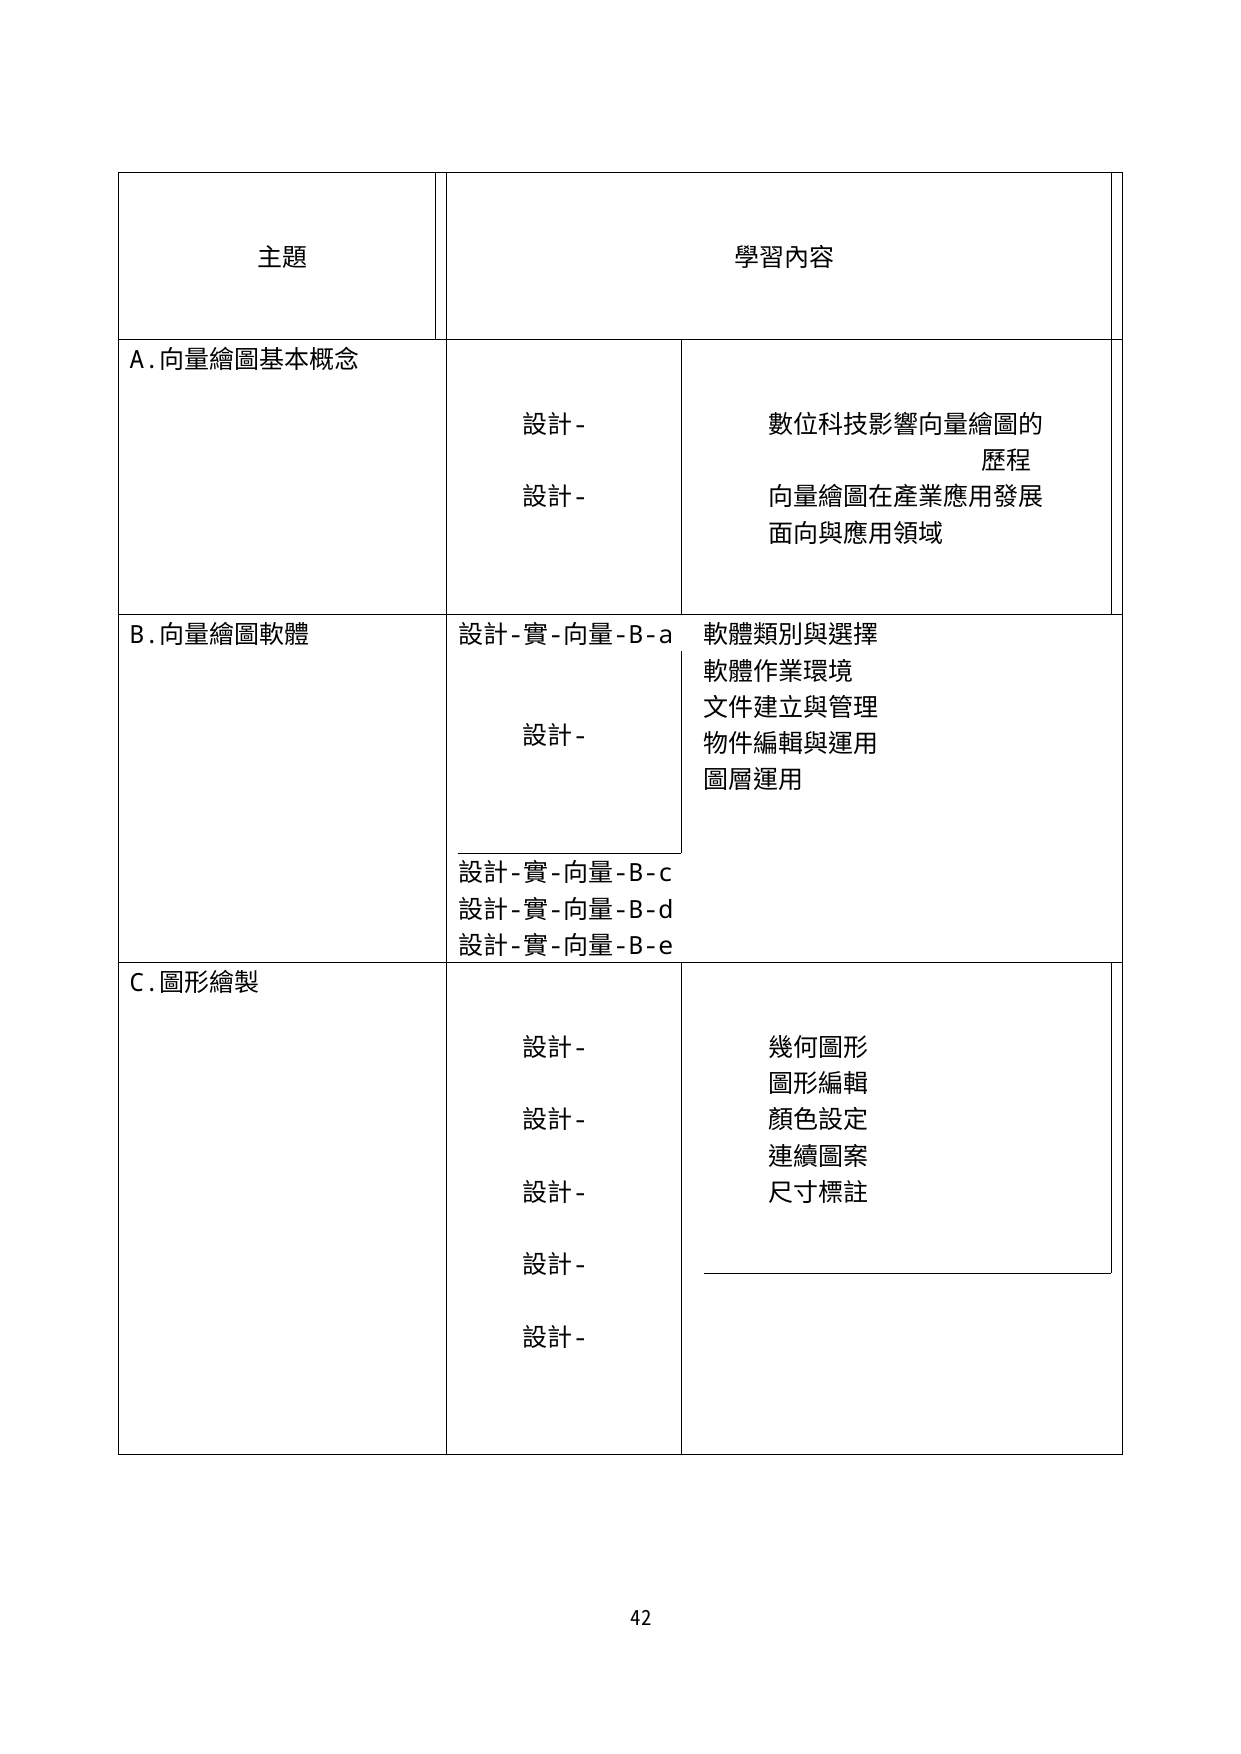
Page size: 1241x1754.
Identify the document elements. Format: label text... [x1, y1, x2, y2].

table_cell C.圖形繪製 [119, 963, 446, 1454]
table_cell 設計-實-向量-B-a 設計-實-向量-B-b 設計-實-向量-B-c 設計-實-向量-B-d 設計-實-向量-B-e [447, 615, 692, 962]
table_cell 設計-實-向量-C-a 設計-實-向量-C-b 設計-實-向量-C-c 設計-實-向量-C-d 設計-實-向量-C-e [447, 963, 681, 1454]
table_cell 軟體類別與選擇 軟體作業環境 文件建立與管理 物件編輯與運用 圖層運用 [692, 615, 1122, 962]
table_cell 幾何圖形 圖形編輯 顏色設定 連續圖案 尺寸標註 [692, 963, 1122, 1454]
table_cell 數位科技影響向量繪圖的歷程 向量繪圖在產業應用發展面向與應用領域 [692, 340, 1111, 614]
table_cell 設計-實-向量-A-a 設計-實-向量-A-b [447, 340, 681, 614]
table_cell B.向量繪圖軟體 [119, 615, 446, 962]
table_header 主題 [119, 173, 435, 339]
table_cell A.向量繪圖基本概念 [119, 340, 446, 614]
table_header [436, 173, 446, 339]
table_header [1112, 173, 1122, 339]
table_cell 設計-實-向量-C-a 設計-實-向量-C-b 設計-實-向量-C-c 設計-實-向量-C-d 設計-實-向量-C-e [682, 963, 692, 1454]
table_cell 設計-實-向量-A-a 設計-實-向量-A-b [682, 340, 692, 614]
table_cell [1112, 340, 1122, 614]
table_header 學習內容 [447, 173, 1111, 339]
